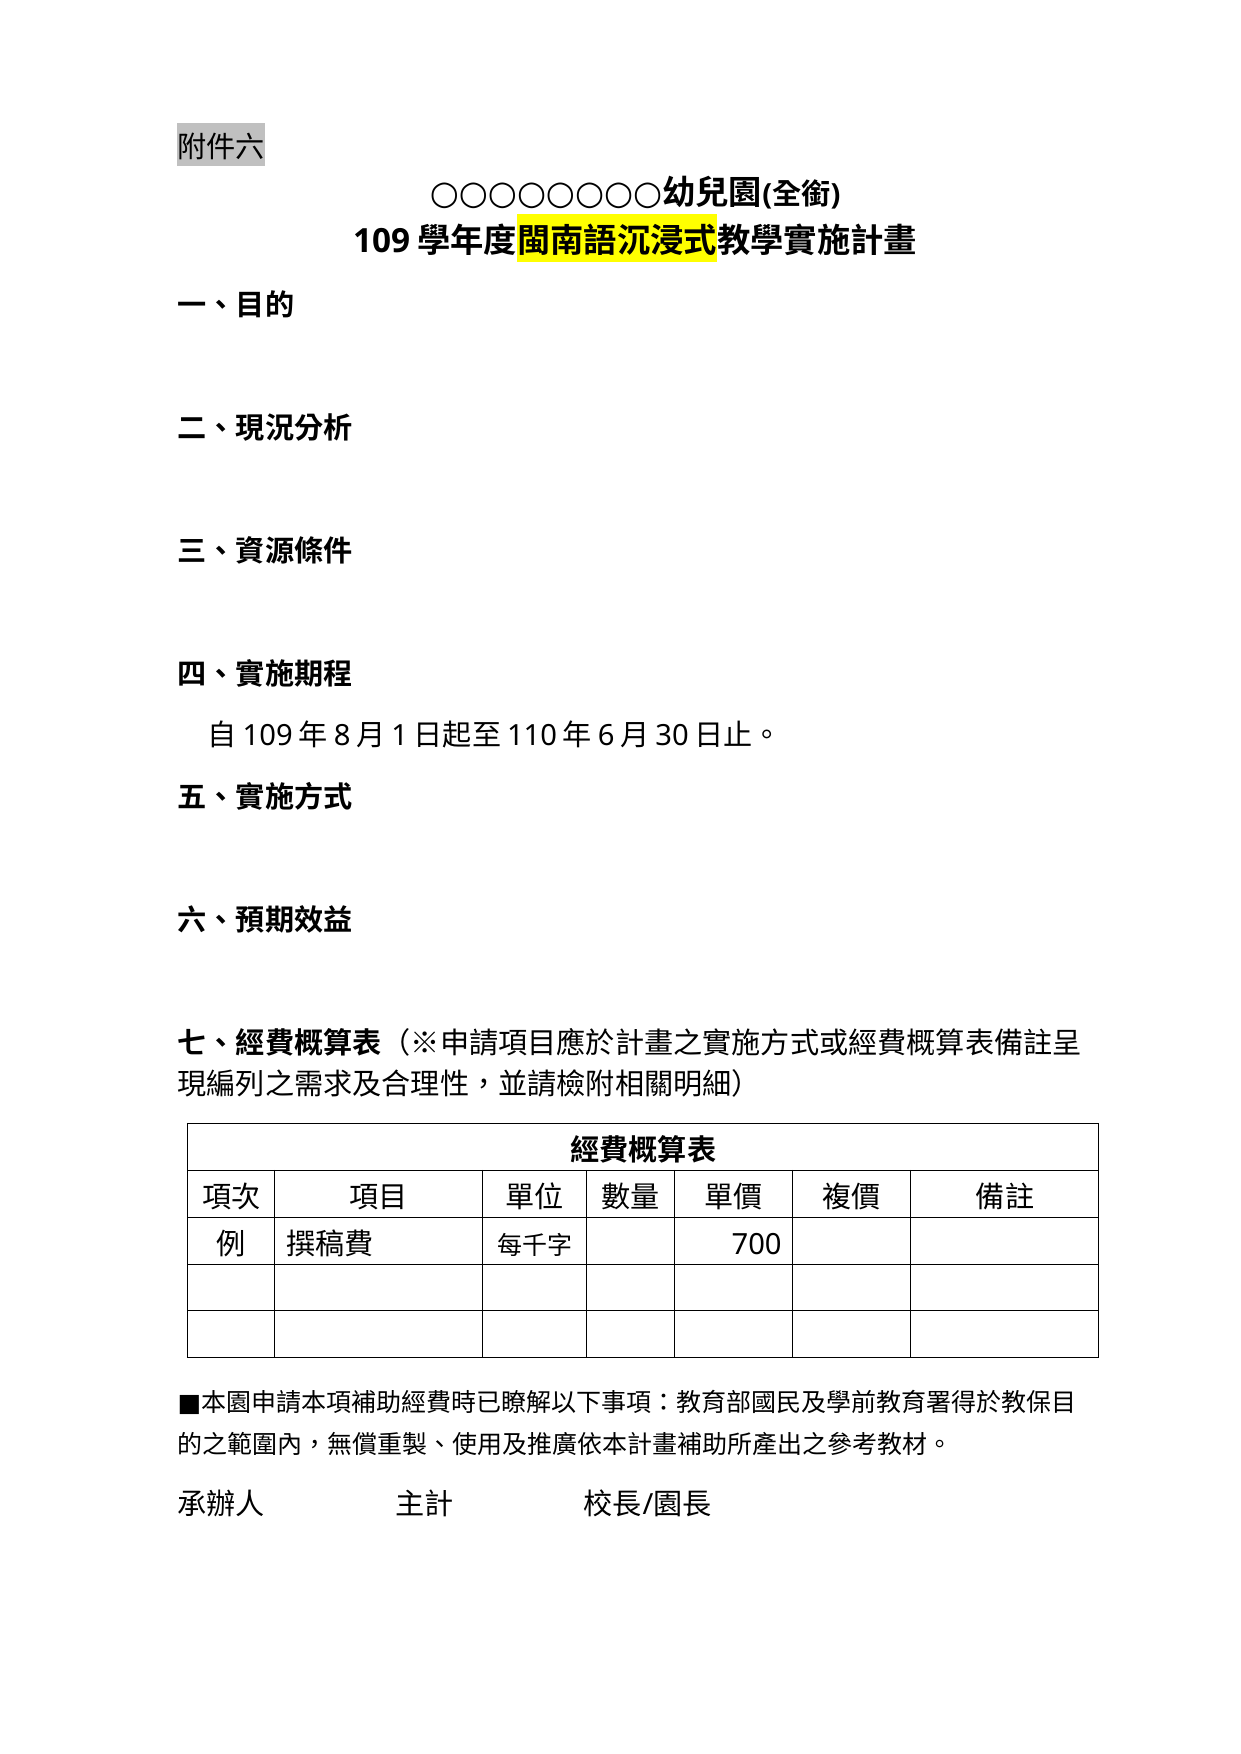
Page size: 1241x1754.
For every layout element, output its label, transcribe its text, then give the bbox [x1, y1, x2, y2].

table_cell [483, 1265, 586, 1310]
table_cell 項次 [188, 1171, 274, 1217]
table_cell [275, 1311, 482, 1357]
table_cell 數量 [587, 1171, 674, 1217]
table_cell [793, 1218, 910, 1263]
text 三、資源條件 [177, 528, 1092, 570]
text 五、實施方式 [177, 774, 1092, 816]
text 六、預期效益 [177, 897, 1092, 938]
text 二、現況分析 [177, 405, 1092, 447]
table_cell [675, 1265, 792, 1310]
text 四、實施期程 [177, 651, 1092, 693]
text 自109年8月1日起至110年6月30日止。 [177, 712, 1092, 754]
table_cell 項目 [275, 1171, 482, 1217]
text 七、經費概算表（※申請項目應於計畫之實施方式或經費概算表備註呈現編列之需求及合理性，並請檢附相關明細） [177, 1020, 1092, 1103]
table_cell 撰稿費 [275, 1218, 482, 1263]
table_cell [587, 1265, 674, 1310]
table_cell [911, 1218, 1098, 1263]
table_cell [793, 1265, 910, 1310]
table_cell 700 [675, 1218, 792, 1263]
table_cell [587, 1311, 674, 1357]
text ■本園申請本項補助經費時已瞭解以下事項：教育部國民及學前教育署得於教保目的之範圍內，無償重製、使用及推廣依本計畫補助所產出之參考教材。 [177, 1378, 1092, 1461]
table_cell 備註 [911, 1171, 1098, 1217]
table_cell [275, 1265, 482, 1310]
text 承辦人 主計 校長/園長 [177, 1481, 1092, 1523]
table_cell [483, 1311, 586, 1357]
table_cell 單位 [483, 1171, 586, 1217]
text 附件六 [177, 123, 1092, 166]
table_cell 複價 [793, 1171, 910, 1217]
table_cell [793, 1311, 910, 1357]
table_cell [911, 1311, 1098, 1357]
table_cell [587, 1218, 674, 1263]
table_cell [675, 1311, 792, 1357]
table_header 經費概算表 [188, 1124, 1098, 1170]
text ○○○○○○○○幼兒園(全銜) [177, 166, 1092, 214]
table_cell 每千字 [483, 1218, 586, 1263]
text 一、目的 [177, 282, 1092, 324]
table_cell [188, 1311, 274, 1357]
table_cell 例 [188, 1218, 274, 1263]
table_cell 單價 [675, 1171, 792, 1217]
table_cell [911, 1265, 1098, 1310]
table_cell [188, 1265, 274, 1310]
text 109學年度閩南語沉浸式教學實施計畫 [177, 214, 1092, 262]
